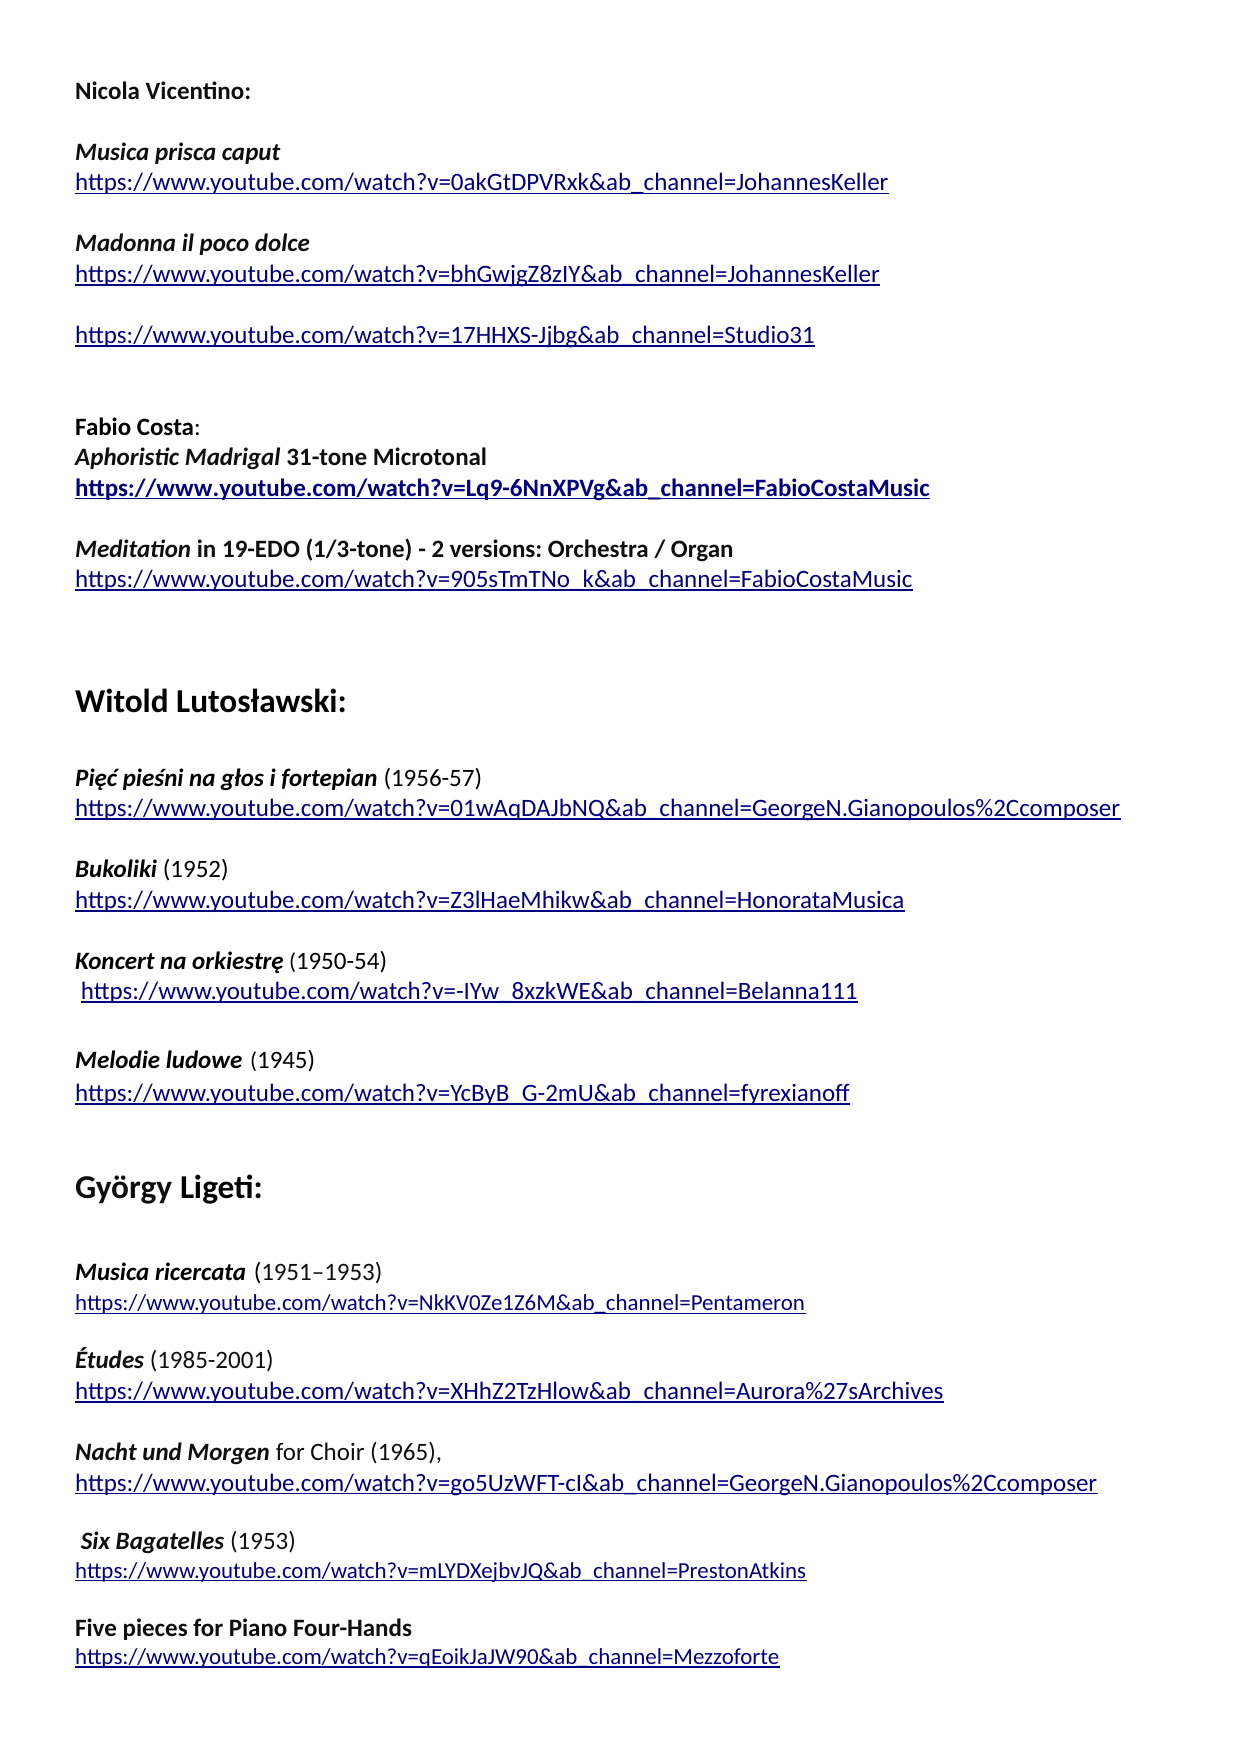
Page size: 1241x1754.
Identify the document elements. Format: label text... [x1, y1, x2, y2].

text Melodie ludowe (1945) [75, 1037, 1165, 1077]
text https://www.youtube.com/watch?v=YcByB_G-2mU&ab_channel=fyrexianoff [75, 1077, 1165, 1108]
text https://www.youtube.com/watch?v=go5UzWFT-cI&ab_channel=GeorgeN.Gianopoulos%2Ccomposer [75, 1467, 1165, 1497]
subtitle https://www.youtube.com/watch?v=905sTmTNo_k&ab_channel=FabioCostaMusic [75, 563, 1165, 594]
text György Ligeti: [75, 1166, 1165, 1207]
text https://www.youtube.com/watch?v=01wAqDAJbNQ&ab_channel=GeorgeN.Gianopoulos%2Ccomposer [75, 792, 1165, 823]
text https://www.youtube.com/watch?v=Lq9-6NnXPVg&ab_channel=FabioCostaMusic [75, 472, 1165, 502]
text https://www.youtube.com/watch?v=Z3lHaeMhikw&ab_channel=HonorataMusica [75, 884, 1165, 914]
text Pięć pieśni na głos i fortepian (1956-57) [75, 762, 1165, 792]
text https://www.youtube.com/watch?v=-IYw_8xzkWE&ab_channel=Belanna111 [75, 976, 1165, 1006]
text Musica ricercata (1951–1953) [75, 1248, 1165, 1288]
subtitle Meditation in 19-EDO (1/3-tone) - 2 versions: Orchestra / Organ [75, 533, 1165, 563]
text Koncert na orkiestrę (1950-54) [75, 945, 1165, 976]
subtitle Aphoristic Madrigal 31-tone Microtonal [75, 441, 1165, 472]
subtitle https://www.youtube.com/watch?v=0akGtDPVRxk&ab_channel=JohannesKeller [75, 167, 1165, 197]
subtitle https://www.youtube.com/watch?v=bhGwjgZ8zIY&ab_channel=JohannesKeller [75, 258, 1165, 289]
subtitle Fabio Costa: [75, 411, 1165, 441]
subtitle https://www.youtube.com/watch?v=17HHXS-Jjbg&ab_channel=Studio31 [75, 319, 1165, 350]
text Nacht und Morgen for Choir (1965), [75, 1436, 1165, 1467]
text https://www.youtube.com/watch?v=qEoikJaJW90&ab_channel=Mezzoforte [75, 1642, 1165, 1670]
text https://www.youtube.com/watch?v=NkKV0Ze1Z6M&ab_channel=Pentameron [75, 1288, 1165, 1317]
text Witold Lutosławski: [75, 680, 1165, 721]
subtitle Madonna il poco dolce [75, 228, 1165, 258]
text Bukoliki (1952) [75, 853, 1165, 884]
text Études (1985-2001) [75, 1344, 1165, 1375]
text https://www.youtube.com/watch?v=XHhZ2TzHlow&ab_channel=Aurora%27sArchives [75, 1375, 1165, 1406]
subtitle Five pieces for Piano Four-Hands [75, 1612, 1165, 1642]
subtitle Six Bagatelles (1953) [75, 1525, 1165, 1556]
subtitle Musica prisca caput [75, 136, 1165, 167]
text https://www.youtube.com/watch?v=mLYDXejbvJQ&ab_channel=PrestonAtkins [75, 1556, 1165, 1584]
subtitle Nicola Vicentino: [75, 75, 1165, 106]
